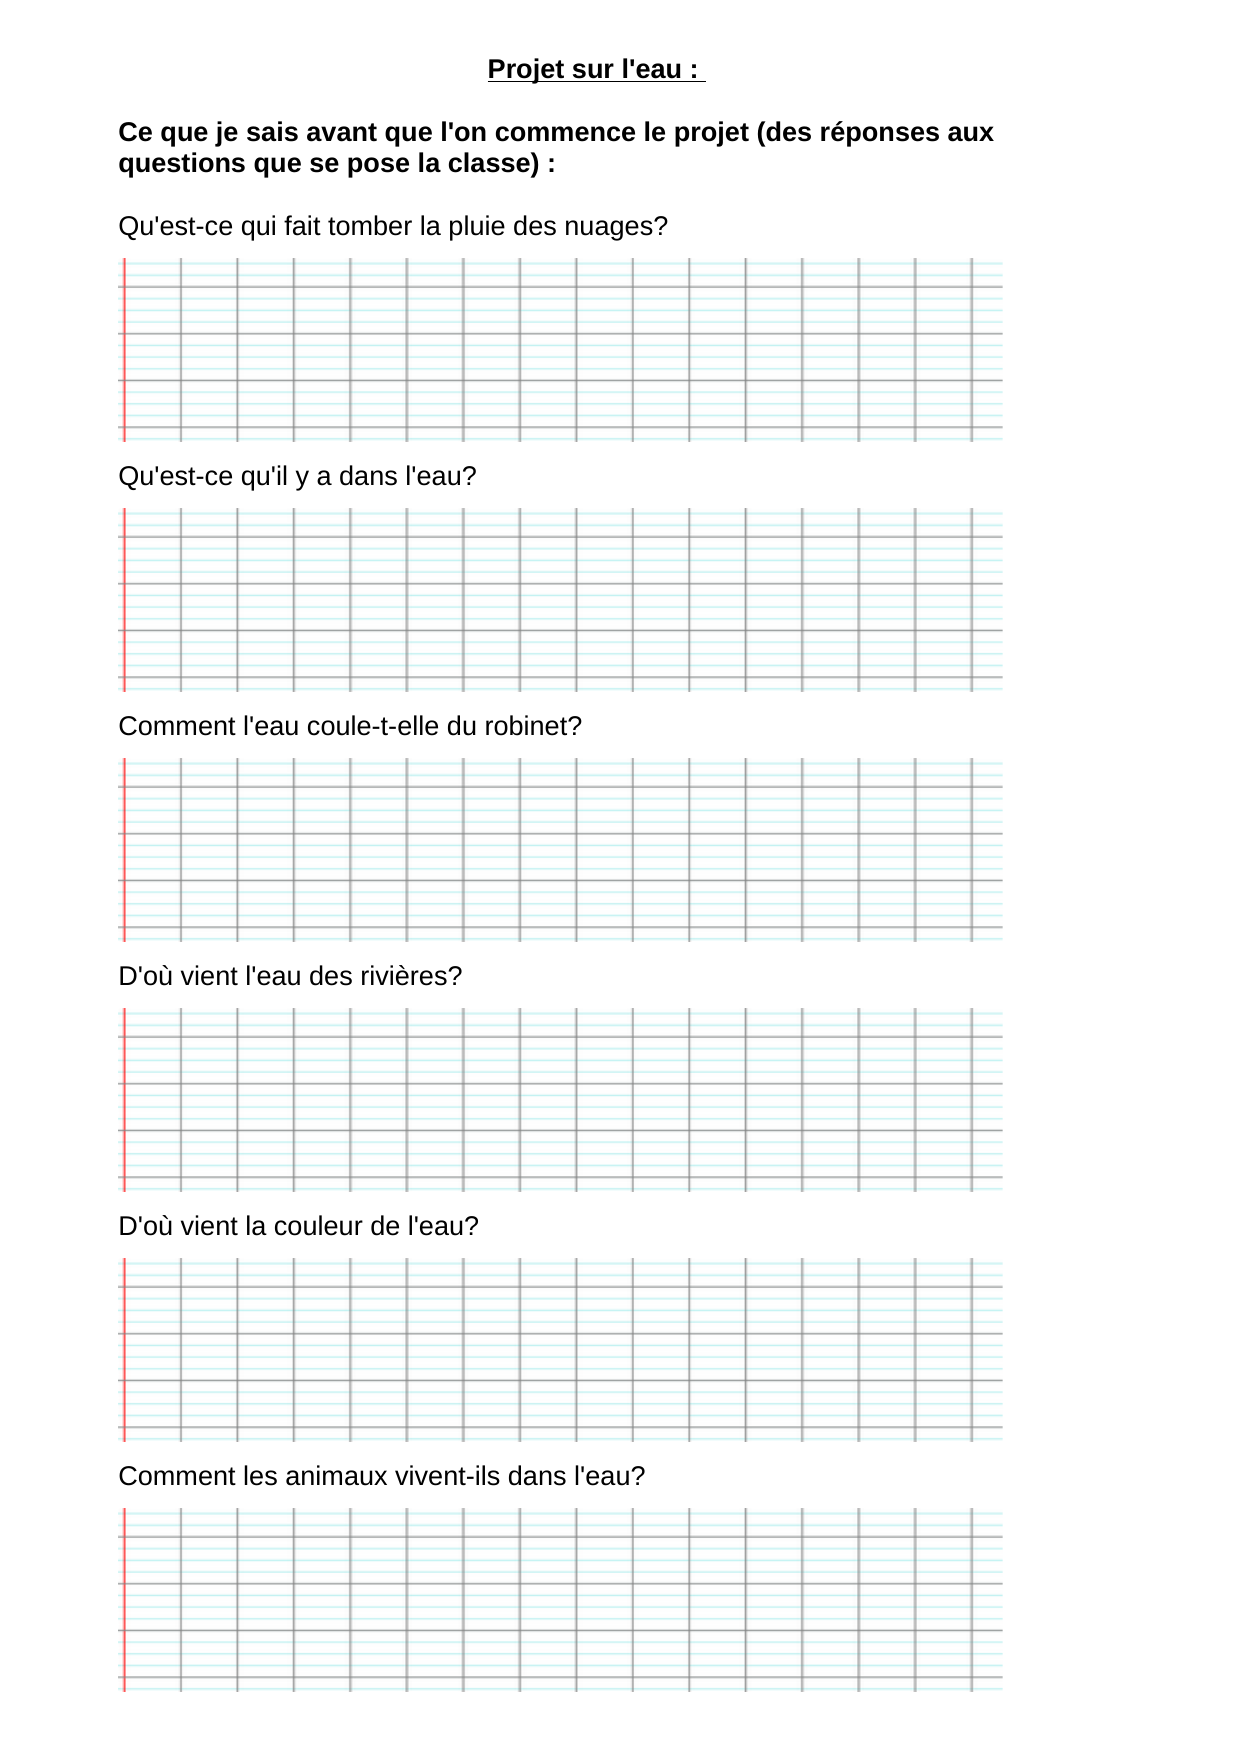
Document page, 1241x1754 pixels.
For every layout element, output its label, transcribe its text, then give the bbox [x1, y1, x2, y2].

picture [118, 508, 1003, 692]
picture [118, 1258, 1003, 1442]
text Qu'est-ce qu'il y a dans l'eau? [118, 460, 1122, 491]
picture [118, 1008, 1003, 1192]
picture [118, 758, 1003, 942]
text D'où vient la couleur de l'eau? [118, 1210, 1122, 1241]
text Qu'est-ce qui fait tomber la pluie des nuages? [118, 210, 1122, 241]
text Comment les animaux vivent-ils dans l'eau? [118, 1460, 1122, 1491]
text Ce que je sais avant que l'on commence le projet (des réponses aux questions que se pose la classe) : [118, 116, 1122, 178]
text Projet sur l'eau : [118, 53, 1122, 85]
picture [118, 258, 1003, 442]
text Comment l'eau coule-t-elle du robinet? [118, 710, 1122, 741]
picture [118, 1508, 1003, 1692]
text D'où vient l'eau des rivières? [118, 960, 1122, 991]
